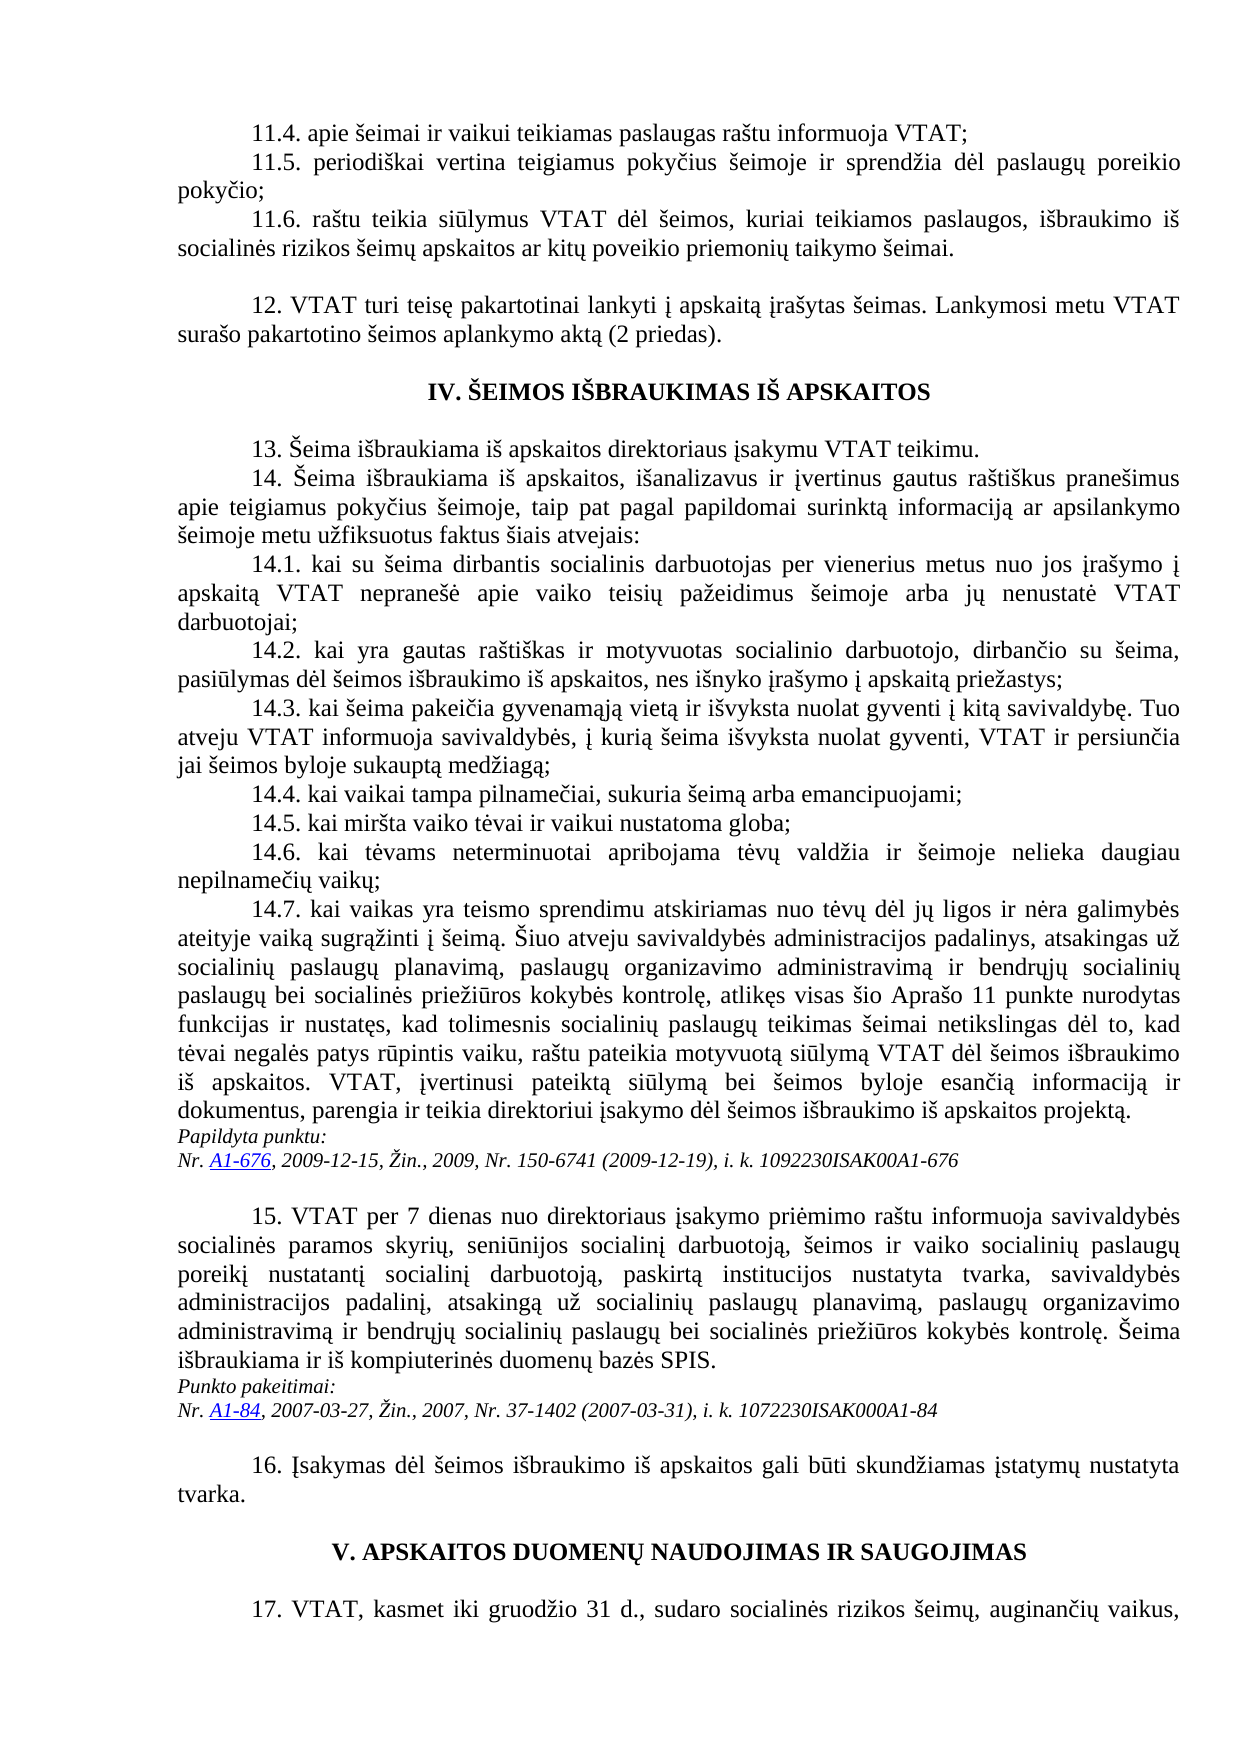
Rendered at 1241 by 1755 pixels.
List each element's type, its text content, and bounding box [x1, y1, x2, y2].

text 16. Įsakymas dėl šeimos išbraukimo iš apskaitos gali būti skundžiamas įstatymų nustatyta tvarka. [177, 1451, 1181, 1508]
text 14.6. kai tėvams neterminuotai apribojama tėvų valdžia ir šeimoje nelieka daugiau nepilnamečių vaikų; [177, 837, 1181, 894]
text 17. VTAT, kasmet iki gruodžio 31 d., sudaro socialinės rizikos šeimų, auginančių vaikus, [177, 1594, 1181, 1623]
text 11.4. apie šeimai ir vaikui teikiamas paslaugas raštu informuoja VTAT; [177, 118, 1181, 147]
text Punkto pakeitimai: [177, 1374, 1181, 1398]
text 14.1. kai su šeima dirbantis socialinis darbuotojas per vienerius metus nuo jos įrašymo į apskaitą VTAT nepranešė apie vaiko teisių pažeidimus šeimoje arba jų nenustatė VTAT darbuotojai; [177, 549, 1181, 636]
text 15. VTAT per 7 dienas nuo direktoriaus įsakymo priėmimo raštu informuoja savivaldybės socialinės paramos skyrių, seniūnijos socialinį darbuotoją, šeimos ir vaiko socialinių paslaugų poreikį nustatantį socialinį darbuotoją, paskirtą institucijos nustatyta tvarka, savivaldybės administracijos padalinį, atsakingą už socialinių paslaugų planavimą, paslaugų organizavimo administravimą ir bendrųjų socialinių paslaugų bei socialinės priežiūros kokybės kontrolę. Šeima išbraukiama ir iš kompiuterinės duomenų bazės SPIS. [177, 1201, 1181, 1374]
text 14. Šeima išbraukiama iš apskaitos, išanalizavus ir įvertinus gautus raštiškus pranešimus apie teigiamus pokyčius šeimoje, taip pat pagal papildomai surinktą informaciją ar apsilankymo šeimoje metu užfiksuotus faktus šiais atvejais: [177, 463, 1181, 549]
text IV. ŠEIMOS IŠBRAUKIMAS IŠ APSKAITOS [177, 377, 1181, 406]
text 12. VTAT turi teisę pakartotinai lankyti į apskaitą įrašytas šeimas. Lankymosi metu VTAT surašo pakartotino šeimos aplankymo aktą (2 priedas). [177, 291, 1181, 348]
text 13. Šeima išbraukiama iš apskaitos direktoriaus įsakymu VTAT teikimu. [177, 434, 1181, 463]
text 14.4. kai vaikai tampa pilnamečiai, sukuria šeimą arba emancipuojami; [177, 779, 1181, 808]
text 14.2. kai yra gautas raštiškas ir motyvuotas socialinio darbuotojo, dirbančio su šeima, pasiūlymas dėl šeimos išbraukimo iš apskaitos, nes išnyko įrašymo į apskaitą priežastys; [177, 636, 1181, 693]
text 11.6. raštu teikia siūlymus VTAT dėl šeimos, kuriai teikiamos paslaugos, išbraukimo iš socialinės rizikos šeimų apskaitos ar kitų poveikio priemonių taikymo šeimai. [177, 204, 1181, 262]
text V. APSKAITOS DUOMENŲ NAUDOJIMAS IR SAUGOJIMAS [177, 1537, 1181, 1566]
text Nr. A1-84, 2007-03-27, Žin., 2007, Nr. 37-1402 (2007-03-31), i. k. 1072230ISAK000A1-84 [177, 1398, 1181, 1422]
text 14.7. kai vaikas yra teismo sprendimu atskiriamas nuo tėvų dėl jų ligos ir nėra galimybės ateityje vaiką sugrąžinti į šeimą. Šiuo atveju savivaldybės administracijos padalinys, atsakingas už socialinių paslaugų planavimą, paslaugų organizavimo administravimą ir bendrųjų socialinių paslaugų bei socialinės priežiūros kokybės kontrolę, atlikęs visas šio Aprašo 11 punkte nurodytas funkcijas ir nustatęs, kad tolimesnis socialinių paslaugų teikimas šeimai netikslingas dėl to, kad tėvai negalės patys rūpintis vaiku, raštu pateikia motyvuotą siūlymą VTAT dėl šeimos išbraukimo iš apskaitos. VTAT, įvertinusi pateiktą siūlymą bei šeimos byloje esančią informaciją ir dokumentus, parengia ir teikia direktoriui įsakymo dėl šeimos išbraukimo iš apskaitos projektą. [177, 894, 1181, 1124]
text Papildyta punktu: [177, 1124, 1181, 1148]
text 14.5. kai miršta vaiko tėvai ir vaikui nustatoma globa; [177, 808, 1181, 837]
text 14.3. kai šeima pakeičia gyvenamąją vietą ir išvyksta nuolat gyventi į kitą savivaldybę. Tuo atveju VTAT informuoja savivaldybės, į kurią šeima išvyksta nuolat gyventi, VTAT ir persiunčia jai šeimos byloje sukauptą medžiagą; [177, 693, 1181, 779]
text 11.5. periodiškai vertina teigiamus pokyčius šeimoje ir sprendžia dėl paslaugų poreikio pokyčio; [177, 147, 1181, 204]
text Nr. A1-676, 2009-12-15, Žin., 2009, Nr. 150-6741 (2009-12-19), i. k. 1092230ISAK00A1-676 [177, 1148, 1181, 1172]
